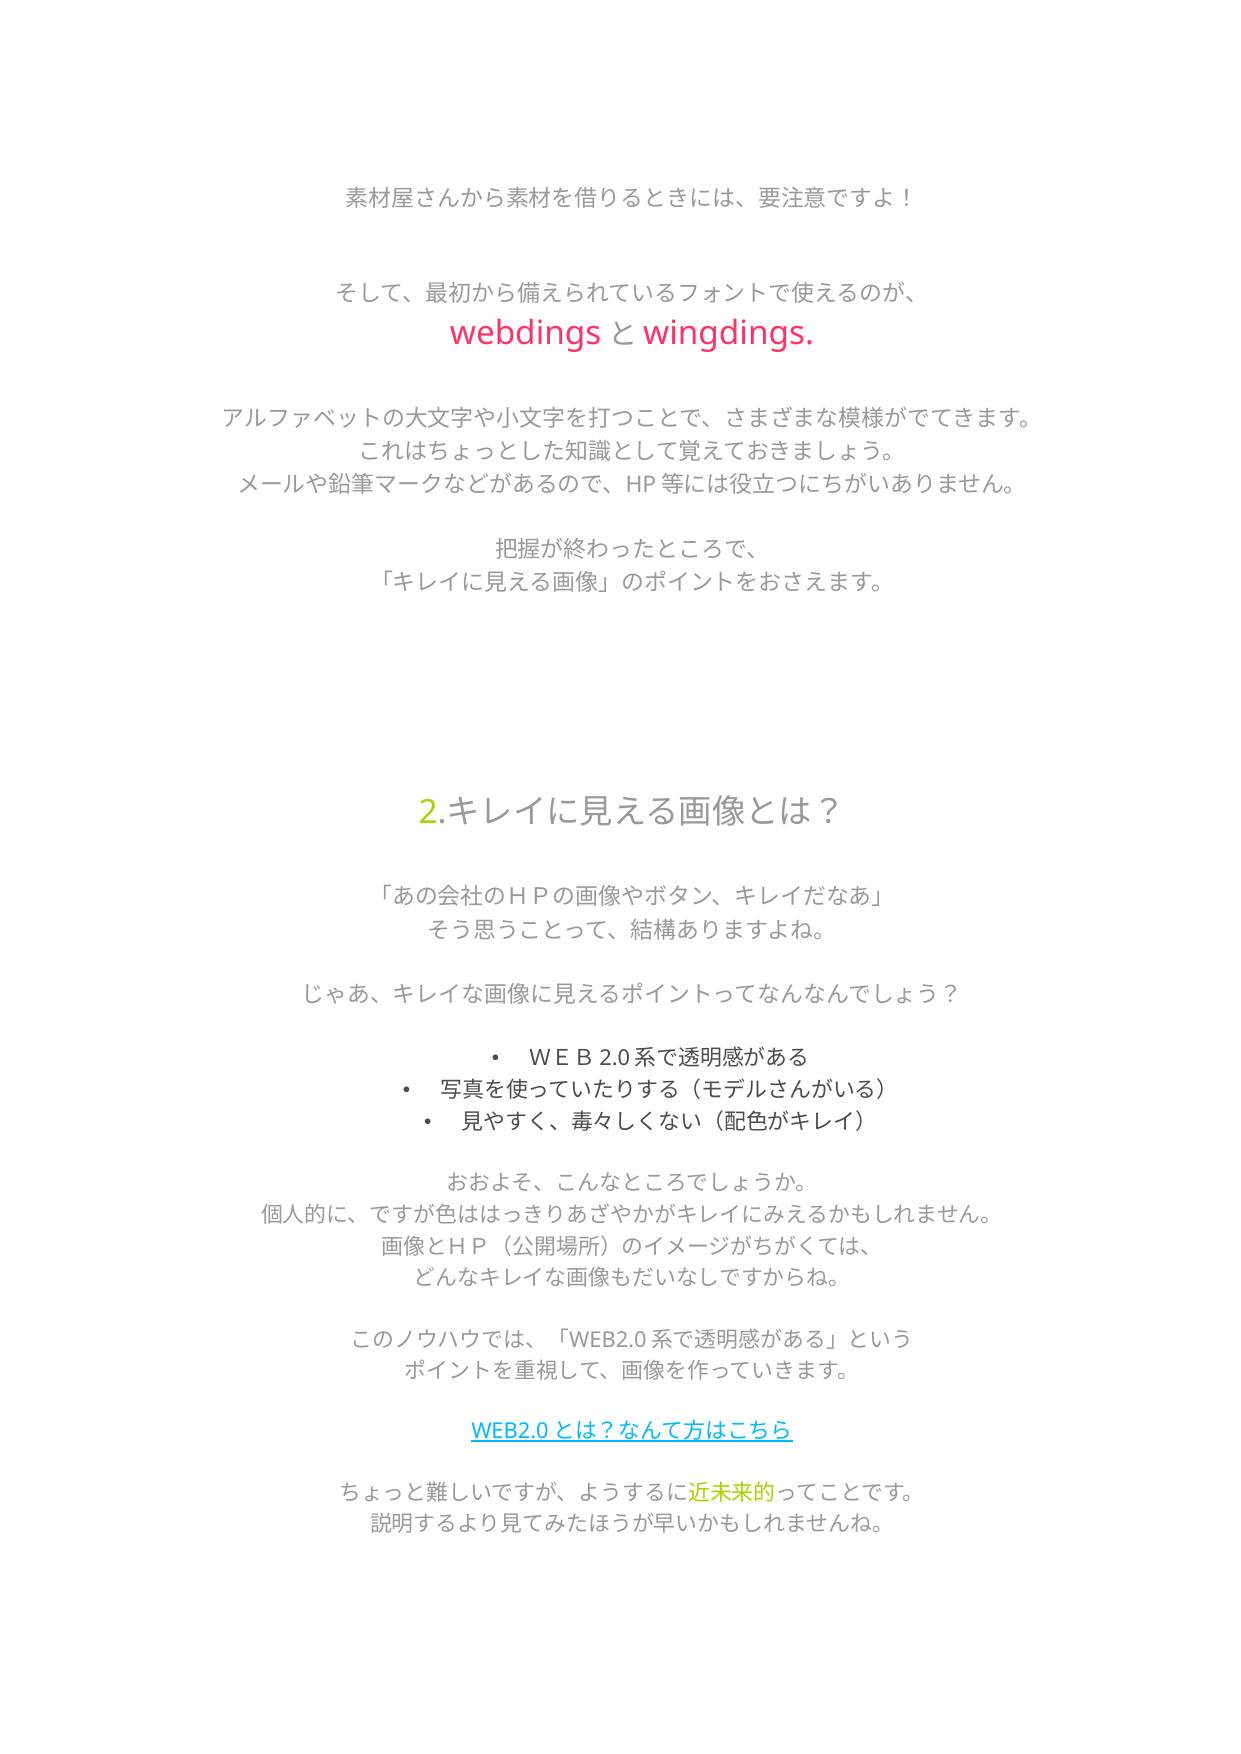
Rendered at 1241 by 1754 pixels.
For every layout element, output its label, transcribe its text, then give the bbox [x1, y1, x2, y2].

text どんなキレイな画像もだいなしですからね。 [106, 1260, 1157, 1292]
text おおよそ、こんなところでしょうか。 [106, 1165, 1157, 1197]
text 2.キレイに見える画像とは？ [106, 784, 1157, 833]
text webdingsとwingdings. [106, 308, 1157, 354]
text ポイントを重視して、画像を作っていきます。 [106, 1353, 1157, 1385]
text アルファベットの大文字や小文字を打つことで、さまざまな模様がでてきます。 [106, 399, 1157, 433]
text 説明するより見てみたほうが早いかもしれませんね。 [106, 1506, 1157, 1538]
text 個人的に、ですが色ははっきりあざやかがキレイにみえるかもしれません。 [106, 1197, 1157, 1229]
text ちょっと難しいですが、ようするに近未来的ってことです。 [106, 1474, 1157, 1506]
text 素材屋さんから素材を借りるときには、要注意ですよ！ [106, 179, 1157, 213]
text このノウハウでは、「WEB2.0系で透明感がある」という [106, 1322, 1157, 1353]
text 「キレイに見える画像」のポイントをおさえます。 [106, 564, 1157, 597]
text じゃあ、キレイな画像に見えるポイントってなんなんでしょう？ [106, 976, 1157, 1009]
text これはちょっとした知識として覚えておきましょう。 [106, 433, 1157, 466]
text 把握が終わったところで、 [106, 530, 1157, 564]
text そう思うことって、結構ありますよね。 [106, 911, 1157, 945]
text 「あの会社のＨＰの画像やボタン、キレイだなあ」 [106, 878, 1157, 911]
text WEB2.0とは？なんて方はこちら [106, 1415, 1157, 1445]
text そして、最初から備えられているフォントで使えるのが、 [106, 275, 1157, 308]
text メールや鉛筆マークなどがあるので、HP等には役立つにちがいありません。 [106, 466, 1157, 499]
text 画像とＨＰ（公開場所）のイメージがちがくては、 [106, 1229, 1157, 1260]
list 写真を使っていたりする（モデルさんがいる） [144, 1072, 1157, 1104]
list ＷＥＢ2.0系で透明感がある [144, 1040, 1157, 1072]
list 見やすく、毒々しくない（配色がキレイ） [144, 1104, 1157, 1136]
